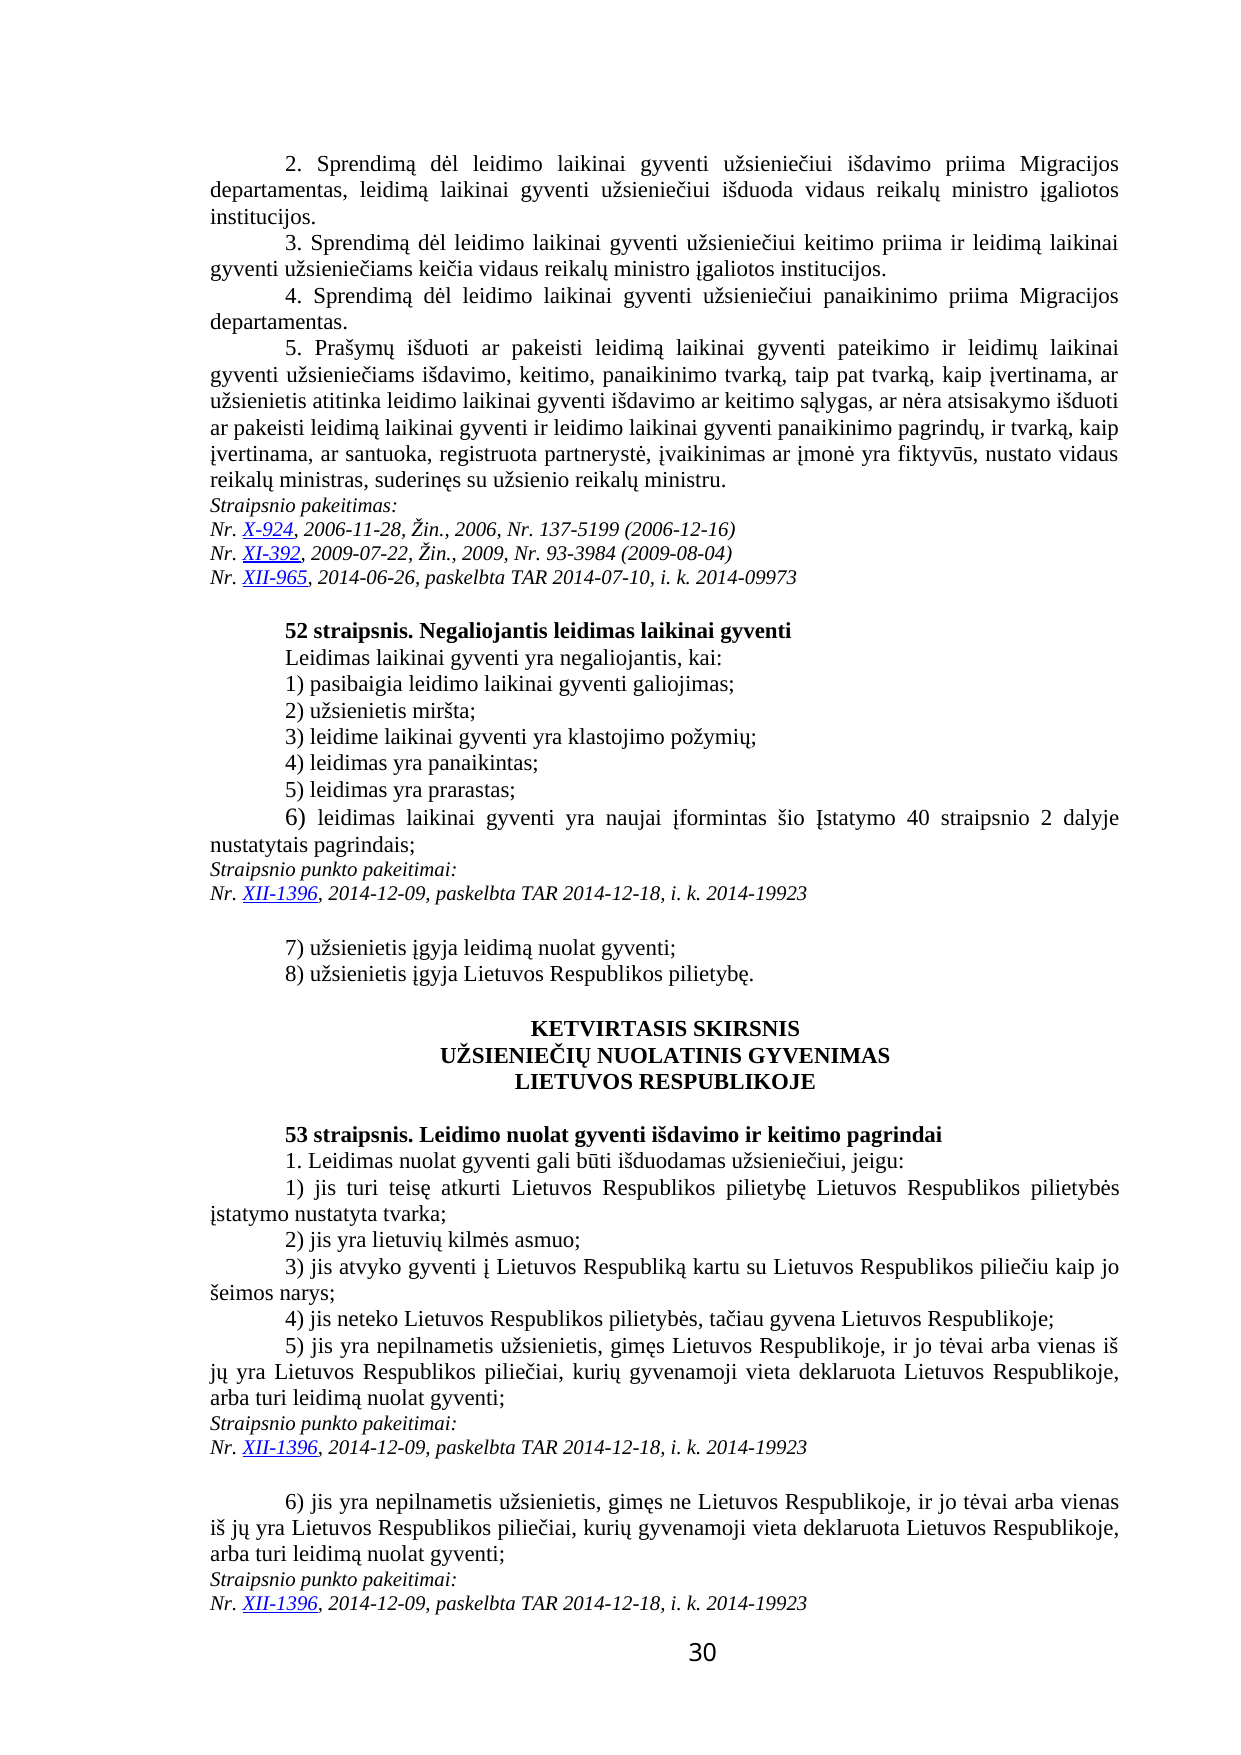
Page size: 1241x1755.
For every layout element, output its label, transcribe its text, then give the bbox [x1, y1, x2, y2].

text 2) jis yra lietuvių kilmės asmuo; [210, 1226, 1120, 1253]
text Straipsnio punkto pakeitimai: [210, 1411, 1120, 1435]
text Nr. XI-392, 2009-07-22, Žin., 2009, Nr. 93-3984 (2009-08-04) [210, 541, 1120, 565]
text 53 straipsnis. Leidimo nuolat gyventi išdavimo ir keitimo pagrindai [210, 1121, 1120, 1147]
text 2) užsienietis miršta; [210, 697, 1120, 723]
text Straipsnio pakeitimas: [210, 493, 1120, 517]
text 1. Leidimas nuolat gyventi gali būti išduodamas užsieniečiui, jeigu: [210, 1147, 1120, 1174]
text 5) jis yra nepilnametis užsienietis, gimęs Lietuvos Respublikoje, ir jo tėvai arba vienas iš jų yra Lietuvos Respublikos piliečiai, kurių gyvenamoji vieta deklaruota Lietuvos Respublikoje, arba turi leidimą nuolat gyventi; [210, 1332, 1120, 1411]
text 52 straipsnis. Negaliojantis leidimas laikinai gyventi [210, 618, 1120, 644]
text LIETUVOS RESPUBLIKOJE [210, 1068, 1120, 1094]
text 2. Sprendimą dėl leidimo laikinai gyventi užsieniečiui išdavimo priima Migracijos departamentas, leidimą laikinai gyventi užsieniečiui išduoda vidaus reikalų ministro įgaliotos institucijos. [210, 150, 1120, 229]
text 6) leidimas laikinai gyventi yra naujai įformintas šio Įstatymo 40 straipsnio 2 dalyje nustatytais pagrindais; [210, 802, 1120, 857]
text 1) jis turi teisę atkurti Lietuvos Respublikos pilietybę Lietuvos Respublikos pilietybės įstatymo nustatyta tvarka; [210, 1174, 1120, 1226]
text 3) jis atvyko gyventi į Lietuvos Respubliką kartu su Lietuvos Respublikos piliečiu kaip jo šeimos narys; [210, 1253, 1120, 1305]
text 3. Sprendimą dėl leidimo laikinai gyventi užsieniečiui keitimo priima ir leidimą laikinai gyventi užsieniečiams keičia vidaus reikalų ministro įgaliotos institucijos. [210, 229, 1120, 282]
text Nr. XII-1396, 2014-12-09, paskelbta TAR 2014-12-18, i. k. 2014-19923 [210, 881, 1120, 905]
text Leidimas laikinai gyventi yra negaliojantis, kai: [210, 644, 1120, 670]
text Nr. XII-1396, 2014-12-09, paskelbta TAR 2014-12-18, i. k. 2014-19923 [210, 1435, 1120, 1459]
text UŽSIENIEČIŲ NUOLATINIS GYVENIMAS [210, 1042, 1120, 1068]
text 5. Prašymų išduoti ar pakeisti leidimą laikinai gyventi pateikimo ir leidimų laikinai gyventi užsieniečiams išdavimo, keitimo, panaikinimo tvarką, taip pat tvarką, kaip įvertinama, ar užsienietis atitinka leidimo laikinai gyventi išdavimo ar keitimo sąlygas, ar nėra atsisakymo išduoti ar pakeisti leidimą laikinai gyventi ir leidimo laikinai gyventi panaikinimo pagrindų, ir tvarką, kaip įvertinama, ar santuoka, registruota partnerystė, įvaikinimas ar įmonė yra fiktyvūs, nustato vidaus reikalų ministras, suderinęs su užsienio reikalų ministru. [210, 334, 1120, 493]
text 4) jis neteko Lietuvos Respublikos pilietybės, tačiau gyvena Lietuvos Respublikoje; [210, 1305, 1120, 1332]
text 4. Sprendimą dėl leidimo laikinai gyventi užsieniečiui panaikinimo priima Migracijos departamentas. [210, 282, 1120, 334]
text 4) leidimas yra panaikintas; [210, 749, 1120, 776]
text 7) užsienietis įgyja leidimą nuolat gyventi; [210, 934, 1120, 960]
text 8) užsienietis įgyja Lietuvos Respublikos pilietybę. [210, 960, 1120, 987]
text KETVIRTASIS SKIRSNIS [210, 1016, 1120, 1042]
text Straipsnio punkto pakeitimai: [210, 857, 1120, 881]
text Nr. X-924, 2006-11-28, Žin., 2006, Nr. 137-5199 (2006-12-16) [210, 517, 1120, 541]
text Nr. XII-1396, 2014-12-09, paskelbta TAR 2014-12-18, i. k. 2014-19923 [210, 1591, 1120, 1615]
text 1) pasibaigia leidimo laikinai gyventi galiojimas; [210, 670, 1120, 697]
text Straipsnio punkto pakeitimai: [210, 1567, 1120, 1591]
text 3) leidime laikinai gyventi yra klastojimo požymių; [210, 723, 1120, 749]
text Nr. XII-965, 2014-06-26, paskelbta TAR 2014-07-10, i. k. 2014-09973 [210, 565, 1120, 589]
text 6) jis yra nepilnametis užsienietis, gimęs ne Lietuvos Respublikoje, ir jo tėvai arba vienas iš jų yra Lietuvos Respublikos piliečiai, kurių gyvenamoji vieta deklaruota Lietuvos Respublikoje, arba turi leidimą nuolat gyventi; [210, 1488, 1120, 1567]
text 5) leidimas yra prarastas; [210, 776, 1120, 802]
